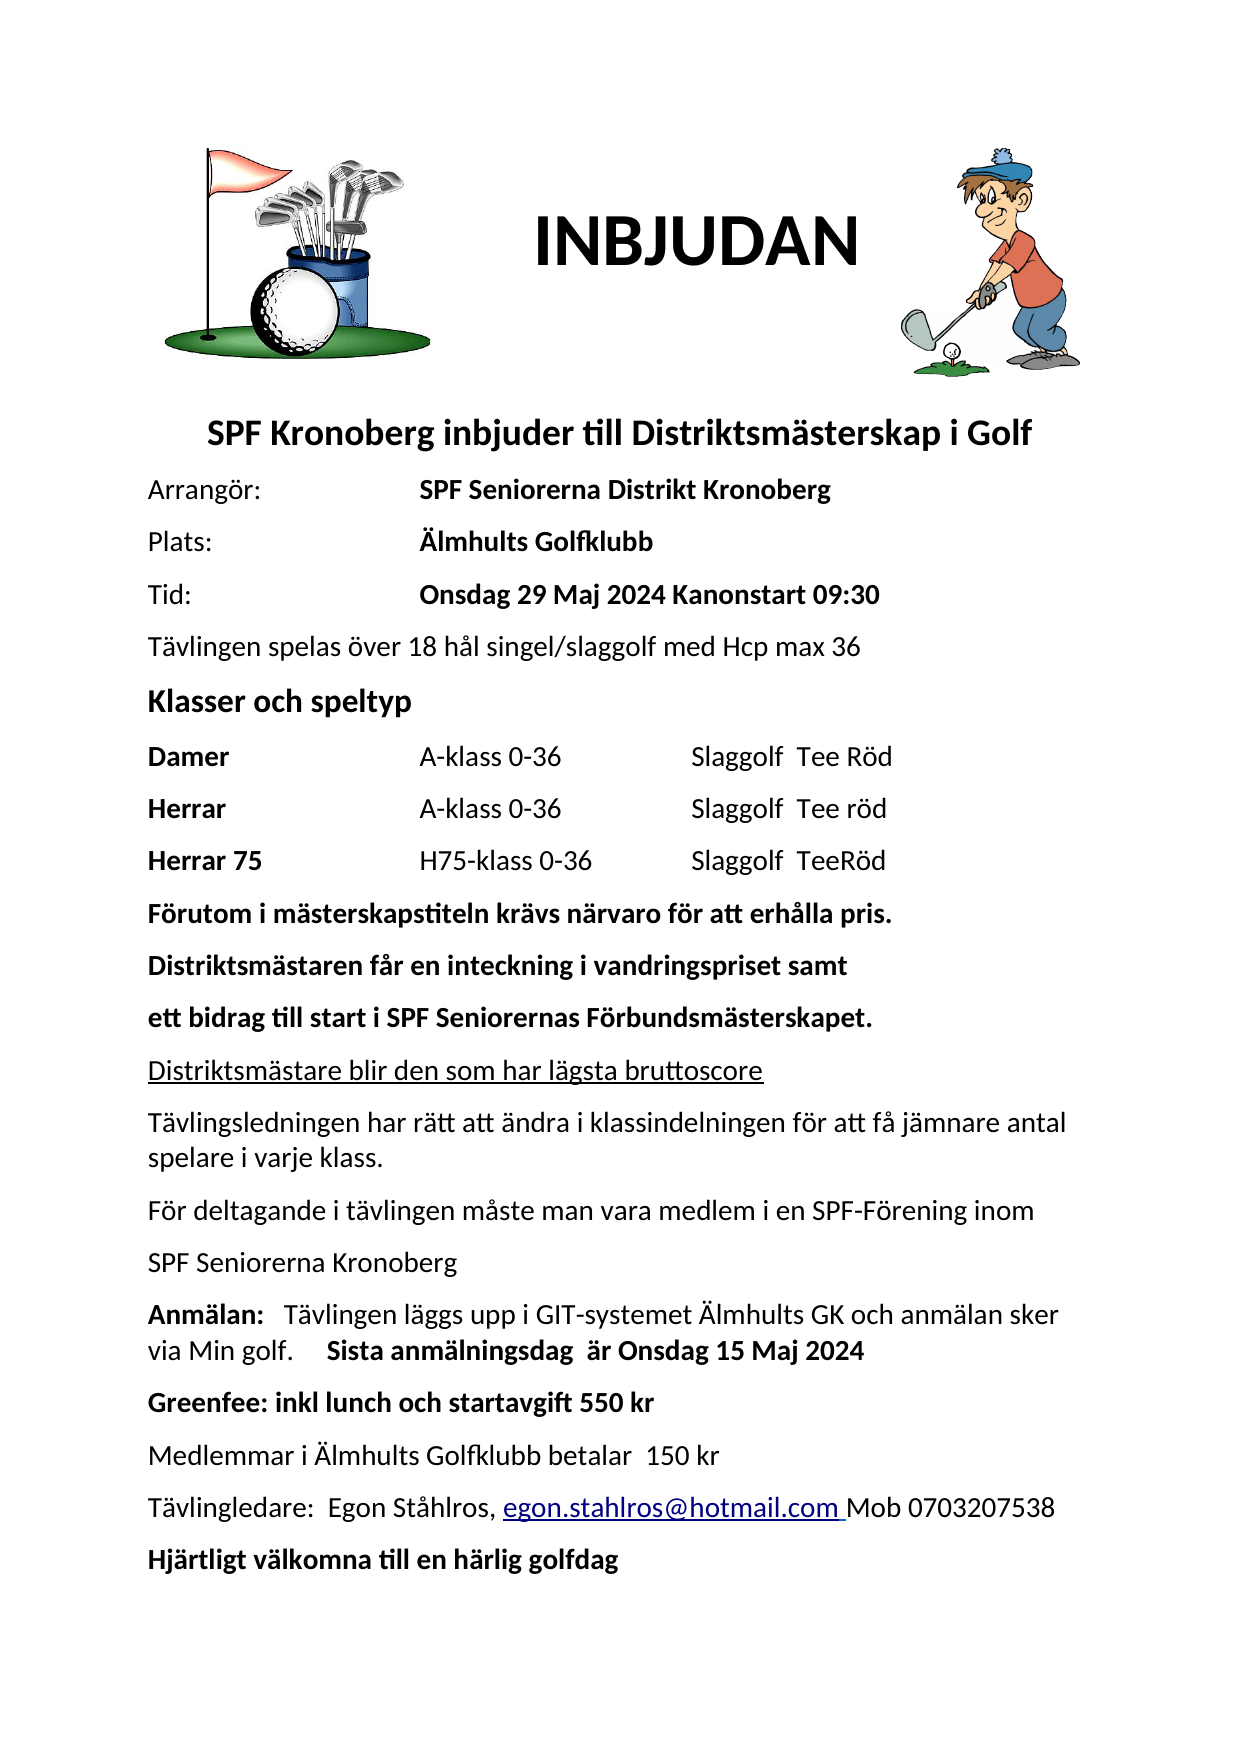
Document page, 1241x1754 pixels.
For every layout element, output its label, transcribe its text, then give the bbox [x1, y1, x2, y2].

text Klasser och speltyp [148, 680, 1093, 721]
text Medlemmar i Älmhults Golfklubb betalar 150 kr [148, 1437, 1093, 1472]
text Tid: Onsdag 29 Maj 2024 Kanonstart 09:30 [148, 576, 1093, 611]
text Tävlingen spelas över 18 hål singel/slaggolf med Hcp max 36 [148, 628, 1093, 664]
text För deltagande i tävlingen måste man vara medlem i en SPF-Förening inom [148, 1192, 1093, 1227]
text Tävlingsledningen har rätt att ändra i klassindelningen för att få jämnare antal spelare i varje klass. [148, 1104, 1093, 1175]
text Greenfee: inkl lunch och startavgift 550 kr [148, 1384, 1093, 1420]
text SPF Kronoberg inbjuder till Distriktsmästerskap i Golf [148, 409, 1093, 454]
text Anmälan: Tävlingen läggs upp i GIT-systemet Älmhults GK och anmälan sker via Min golf. Sista anmälningsdag är Onsdag 15 Maj 2024 [148, 1296, 1093, 1368]
text Arrangör: SPF Seniorerna Distrikt Kronoberg [148, 471, 1093, 507]
text SPF Seniorerna Kronoberg [148, 1244, 1093, 1280]
text [1017, 192, 1093, 284]
text Plats: Älmhults Golfklubb [148, 523, 1093, 559]
text ett bidrag till start i SPF Seniorernas Förbundsmästerskapet. [148, 999, 1093, 1035]
text INBJUDAN [431, 192, 1001, 284]
text Tävlingledare: Egon Ståhlros, egon.stahlros@hotmail.com Mob 0703207538 [148, 1489, 1093, 1524]
text Herrar 75 H75-klass 0-36 Slaggolf TeeRöd [148, 842, 1093, 878]
text Herrar A-klass 0-36 Slaggolf Tee röd [148, 790, 1093, 826]
text [148, 192, 164, 284]
text Distriktsmästaren får en inteckning i vandringspriset samt [148, 947, 1093, 983]
text Damer A-klass 0-36 Slaggolf Tee Röd [148, 738, 1093, 773]
text Distriktsmästare blir den som har lägsta bruttoscore [148, 1052, 1093, 1087]
text Hjärtligt välkomna till en härlig golfdag [148, 1541, 1093, 1577]
text Förutom i mästerskapstiteln krävs närvaro för att erhålla pris. [148, 895, 1093, 930]
